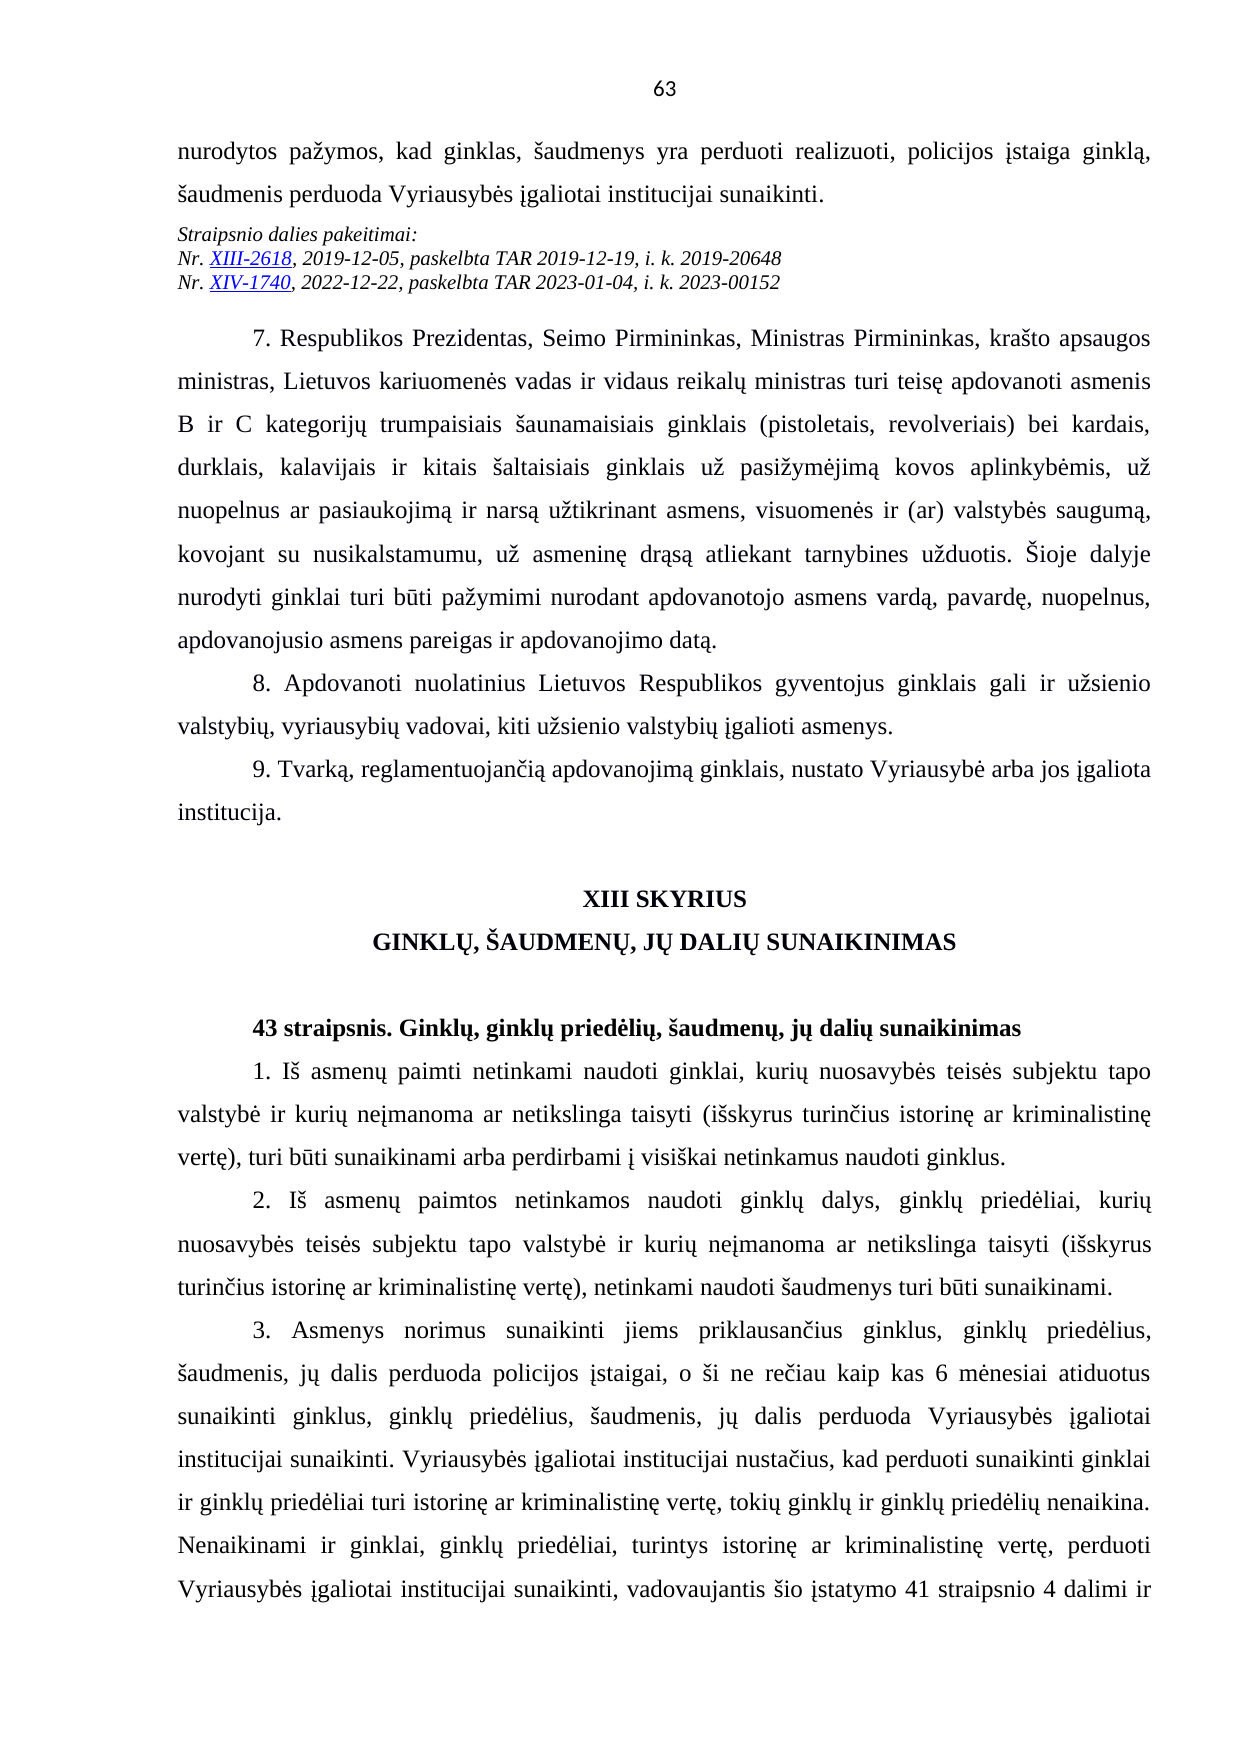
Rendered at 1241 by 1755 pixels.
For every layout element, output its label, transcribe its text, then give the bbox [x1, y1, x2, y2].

text 7. Respublikos Prezidentas, Seimo Pirmininkas, Ministras Pirmininkas, krašto apsaugos ministras, Lietuvos kariuomenės vadas ir vidaus reikalų ministras turi teisę apdovanoti asmenis B ir C kategorijų trumpaisiais šaunamaisiais ginklais (pistoletais, revolveriais) bei kardais, durklais, kalavijais ir kitais šaltaisiais ginklais už pasižymėjimą kovos aplinkybėmis, už nuopelnus ar pasiaukojimą ir narsą užtikrinant asmens, visuomenės ir (ar) valstybės saugumą, kovojant su nusikalstamumu, už asmeninę drąsą atliekant tarnybines užduotis. Šioje dalyje nurodyti ginklai turi būti pažymimi nurodant apdovanotojo asmens vardą, pavardę, nuopelnus, apdovanojusio asmens pareigas ir apdovanojimo datą. [177, 323, 1152, 654]
text Nr. XIV-1740, 2022-12-22, paskelbta TAR 2023-01-04, i. k. 2023-00152 [177, 270, 1152, 294]
text 9. Tvarką, reglamentuojančią apdovanojimą ginklais, nustato Vyriausybė arba jos įgaliota institucija. [177, 754, 1152, 826]
text 2. Iš asmenų paimtos netinkamos naudoti ginklų dalys, ginklų priedėliai, kurių nuosavybės teisės subjektu tapo valstybė ir kurių neįmanoma ar netikslinga taisyti (išskyrus turinčius istorinę ar kriminalistinę vertę), netinkami naudoti šaudmenys turi būti sunaikinami. [177, 1186, 1152, 1301]
text 1. Iš asmenų paimti netinkami naudoti ginklai, kurių nuosavybės teisės subjektu tapo valstybė ir kurių neįmanoma ar netikslinga taisyti (išskyrus turinčius istorinę ar kriminalistinę vertę), turi būti sunaikinami arba perdirbami į visiškai netinkamus naudoti ginklus. [177, 1056, 1152, 1171]
text nurodytos pažymos, kad ginklas, šaudmenys yra perduoti realizuoti, policijos įstaiga ginklą, šaudmenis perduoda Vyriausybės įgaliotai institucijai sunaikinti. [177, 136, 1152, 208]
text 43 straipsnis. Ginklų, ginklų priedėlių, šaudmenų, jų dalių sunaikinimas [177, 1013, 1152, 1042]
text 3. Asmenys norimus sunaikinti jiems priklausančius ginklus, ginklų priedėlius, šaudmenis, jų dalis perduoda policijos įstaigai, o ši ne rečiau kaip kas 6 mėnesiai atiduotus sunaikinti ginklus, ginklų priedėlius, šaudmenis, jų dalis perduoda Vyriausybės įgaliotai institucijai sunaikinti. Vyriausybės įgaliotai institucijai nustačius, kad perduoti sunaikinti ginklai ir ginklų priedėliai turi istorinę ar kriminalistinę vertę, tokių ginklų ir ginklų priedėlių nenaikina. Nenaikinami ir ginklai, ginklų priedėliai, turintys istorinę ar kriminalistinę vertę, perduoti Vyriausybės įgaliotai institucijai sunaikinti, vadovaujantis šio įstatymo 41 straipsnio 4 dalimi ir [177, 1315, 1152, 1602]
text Straipsnio dalies pakeitimai: [177, 222, 1152, 246]
text GINKLŲ, ŠAUDMENŲ, JŲ DALIŲ SUNAIKINIMAS [177, 927, 1152, 956]
text Nr. XIII-2618, 2019-12-05, paskelbta TAR 2019-12-19, i. k. 2019-20648 [177, 246, 1152, 270]
text 8. Apdovanoti nuolatinius Lietuvos Respublikos gyventojus ginklais gali ir užsienio valstybių, vyriausybių vadovai, kiti užsienio valstybių įgalioti asmenys. [177, 668, 1152, 740]
text XIII SKYRIUS [177, 884, 1152, 912]
